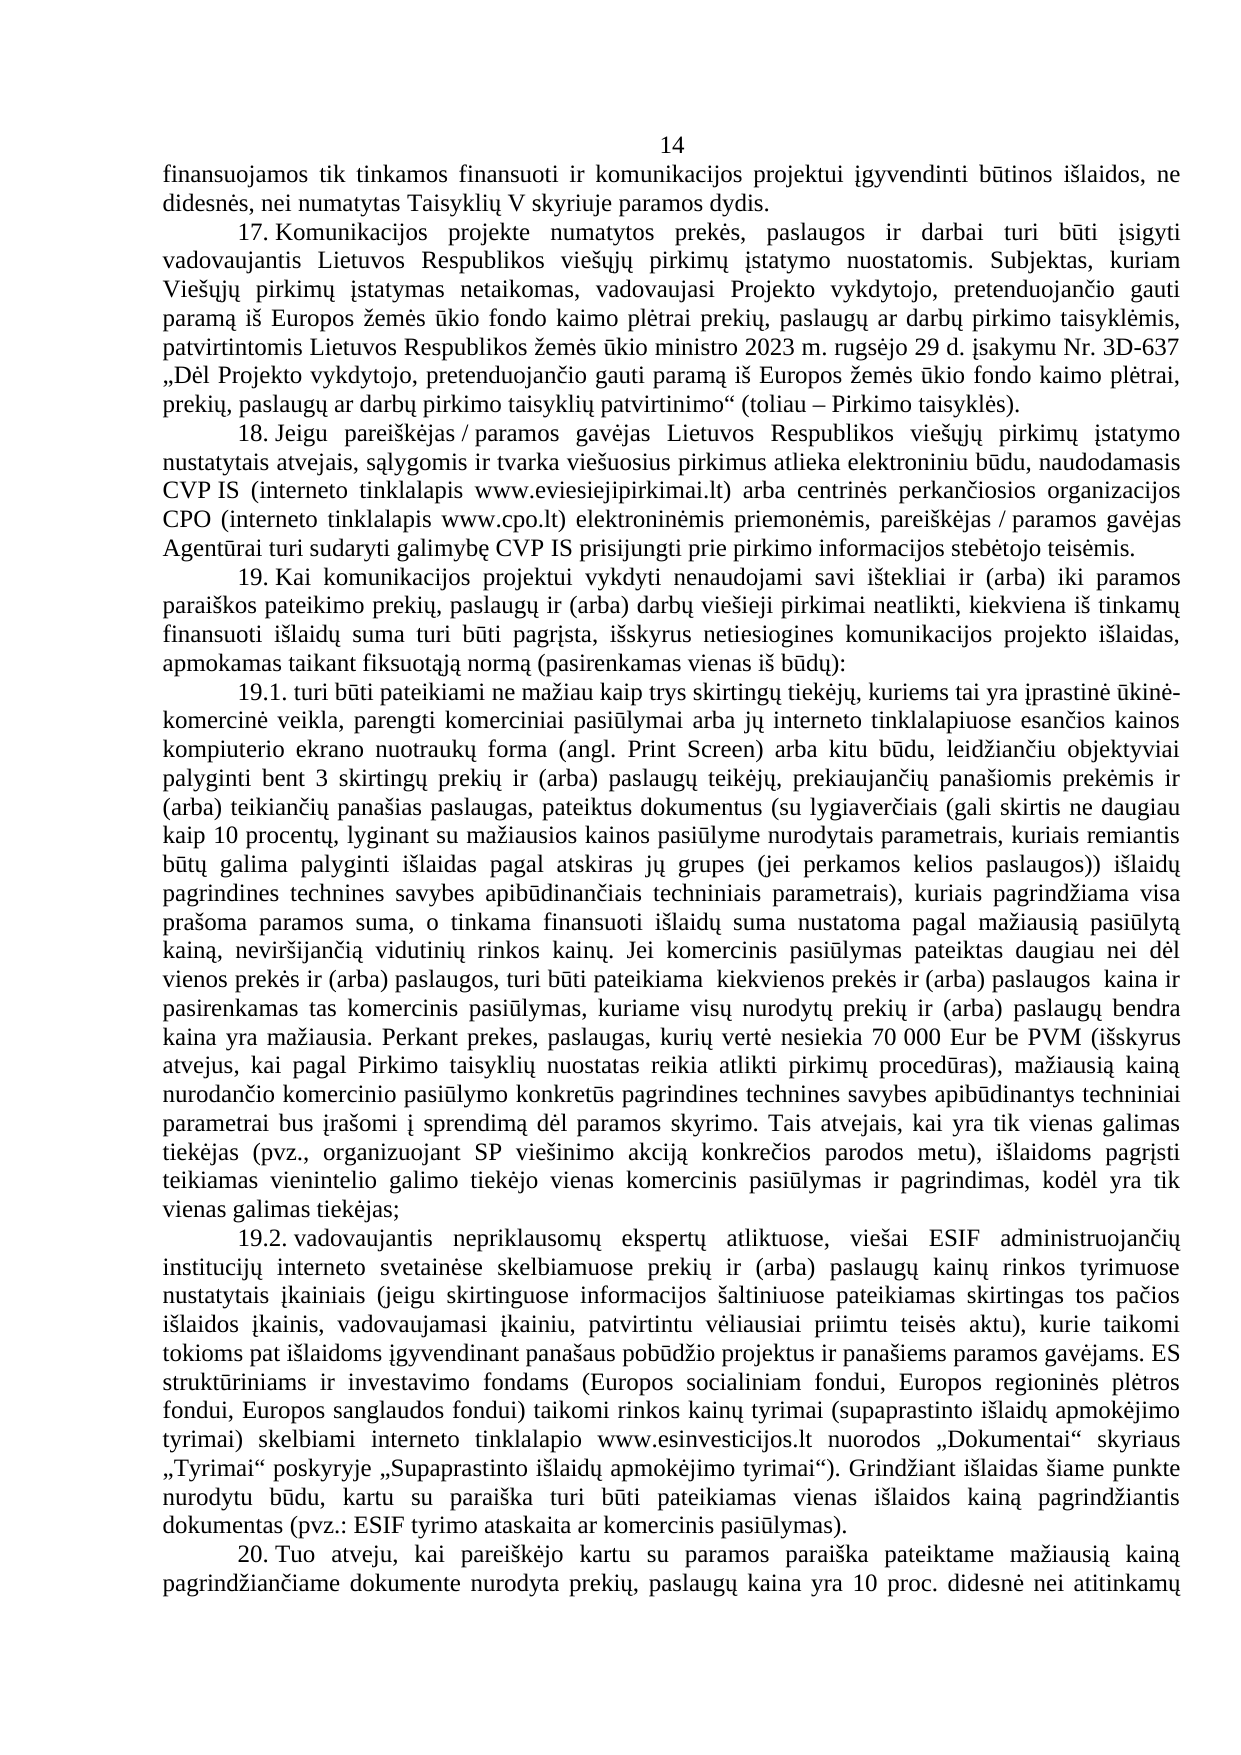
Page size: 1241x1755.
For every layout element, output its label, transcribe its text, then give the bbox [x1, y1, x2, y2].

text 19.2. vadovaujantis nepriklausomų ekspertų atliktuose, viešai ESIF administruojančių institucijų interneto svetainėse skelbiamuose prekių ir (arba) paslaugų kainų rinkos tyrimuose nustatytais įkainiais (jeigu skirtinguose informacijos šaltiniuose pateikiamas skirtingas tos pačios išlaidos įkainis, vadovaujamasi įkainiu, patvirtintu vėliausiai priimtu teisės aktu), kurie taikomi tokioms pat išlaidoms įgyvendinant panašaus pobūdžio projektus ir panašiems paramos gavėjams. ES struktūriniams ir investavimo fondams (Europos socialiniam fondui, Europos regioninės plėtros fondui, Europos sanglaudos fondui) taikomi rinkos kainų tyrimai (supaprastinto išlaidų apmokėjimo tyrimai) skelbiami interneto tinklalapio www.esinvesticijos.lt nuorodos „Dokumentai“ skyriaus „Tyrimai“ poskyryje „Supaprastinto išlaidų apmokėjimo tyrimai“). Grindžiant išlaidas šiame punkte nurodytu būdu, kartu su paraiška turi būti pateikiamas vienas išlaidos kainą pagrindžiantis dokumentas (pvz.: ESIF tyrimo ataskaita ar komercinis pasiūlymas). [162, 1223, 1181, 1539]
text 18. Jeigu pareiškėjas / paramos gavėjas Lietuvos Respublikos viešųjų pirkimų įstatymo nustatytais atvejais, sąlygomis ir tvarka viešuosius pirkimus atlieka elektroniniu būdu, naudodamasis CVP IS (interneto tinklalapis www.eviesiejipirkimai.lt) arba centrinės perkančiosios organizacijos CPO (interneto tinklalapis www.cpo.lt) elektroninėmis priemonėmis, pareiškėjas / paramos gavėjas Agentūrai turi sudaryti galimybę CVP IS prisijungti prie pirkimo informacijos stebėtojo teisėmis. [162, 418, 1181, 562]
text finansuojamos tik tinkamos finansuoti ir komunikacijos projektui įgyvendinti būtinos išlaidos, ne didesnės, nei numatytas Taisyklių V skyriuje paramos dydis. [162, 159, 1181, 217]
text 20. Tuo atveju, kai pareiškėjo kartu su paramos paraiška pateiktame mažiausią kainą pagrindžiančiame dokumente nurodyta prekių, paslaugų kaina yra 10 proc. didesnė nei atitinkamų [162, 1539, 1181, 1597]
text 19. Kai komunikacijos projektui vykdyti nenaudojami savi ištekliai ir (arba) iki paramos paraiškos pateikimo prekių, paslaugų ir (arba) darbų viešieji pirkimai neatlikti, kiekviena iš tinkamų finansuoti išlaidų suma turi būti pagrįsta, išskyrus netiesiogines komunikacijos projekto išlaidas, apmokamas taikant fiksuotąją normą (pasirenkamas vienas iš būdų): [162, 562, 1181, 677]
text 19.1. turi būti pateikiami ne mažiau kaip trys skirtingų tiekėjų, kuriems tai yra įprastinė ūkinė-komercinė veikla, parengti komerciniai pasiūlymai arba jų interneto tinklalapiuose esančios kainos kompiuterio ekrano nuotraukų forma (angl. Print Screen) arba kitu būdu, leidžiančiu objektyviai palyginti bent 3 skirtingų prekių ir (arba) paslaugų teikėjų, prekiaujančių panašiomis prekėmis ir (arba) teikiančių panašias paslaugas, pateiktus dokumentus (su lygiaverčiais (gali skirtis ne daugiau kaip 10 procentų, lyginant su mažiausios kainos pasiūlyme nurodytais parametrais, kuriais remiantis būtų galima palyginti išlaidas pagal atskiras jų grupes (jei perkamos kelios paslaugos)) išlaidų pagrindines technines savybes apibūdinančiais techniniais parametrais), kuriais pagrindžiama visa prašoma paramos suma, o tinkama finansuoti išlaidų suma nustatoma pagal mažiausią pasiūlytą kainą, neviršijančią vidutinių rinkos kainų. Jei komercinis pasiūlymas pateiktas daugiau nei dėl vienos prekės ir (arba) paslaugos, turi būti pateikiama kiekvienos prekės ir (arba) paslaugos kaina ir pasirenkamas tas komercinis pasiūlymas, kuriame visų nurodytų prekių ir (arba) paslaugų bendra kaina yra mažiausia. Perkant prekes, paslaugas, kurių vertė nesiekia 70 000 Eur be PVM (išskyrus atvejus, kai pagal Pirkimo taisyklių nuostatas reikia atlikti pirkimų procedūras), mažiausią kainą nurodančio komercinio pasiūlymo konkretūs pagrindines technines savybes apibūdinantys techniniai parametrai bus įrašomi į sprendimą dėl paramos skyrimo. Tais atvejais, kai yra tik vienas galimas tiekėjas (pvz., organizuojant SP viešinimo akciją konkrečios parodos metu), išlaidoms pagrįsti teikiamas vienintelio galimo tiekėjo vienas komercinis pasiūlymas ir pagrindimas, kodėl yra tik vienas galimas tiekėjas; [162, 677, 1181, 1223]
text 17. Komunikacijos projekte numatytos prekės, paslaugos ir darbai turi būti įsigyti vadovaujantis Lietuvos Respublikos viešųjų pirkimų įstatymo nuostatomis. Subjektas, kuriam Viešųjų pirkimų įstatymas netaikomas, vadovaujasi Projekto vykdytojo, pretenduojančio gauti paramą iš Europos žemės ūkio fondo kaimo plėtrai prekių, paslaugų ar darbų pirkimo taisyklėmis, patvirtintomis Lietuvos Respublikos žemės ūkio ministro 2023 m. rugsėjo 29 d. įsakymu Nr. 3D-637 „Dėl Projekto vykdytojo, pretenduojančio gauti paramą iš Europos žemės ūkio fondo kaimo plėtrai, prekių, paslaugų ar darbų pirkimo taisyklių patvirtinimo“ (toliau – Pirkimo taisyklės). [162, 217, 1181, 418]
